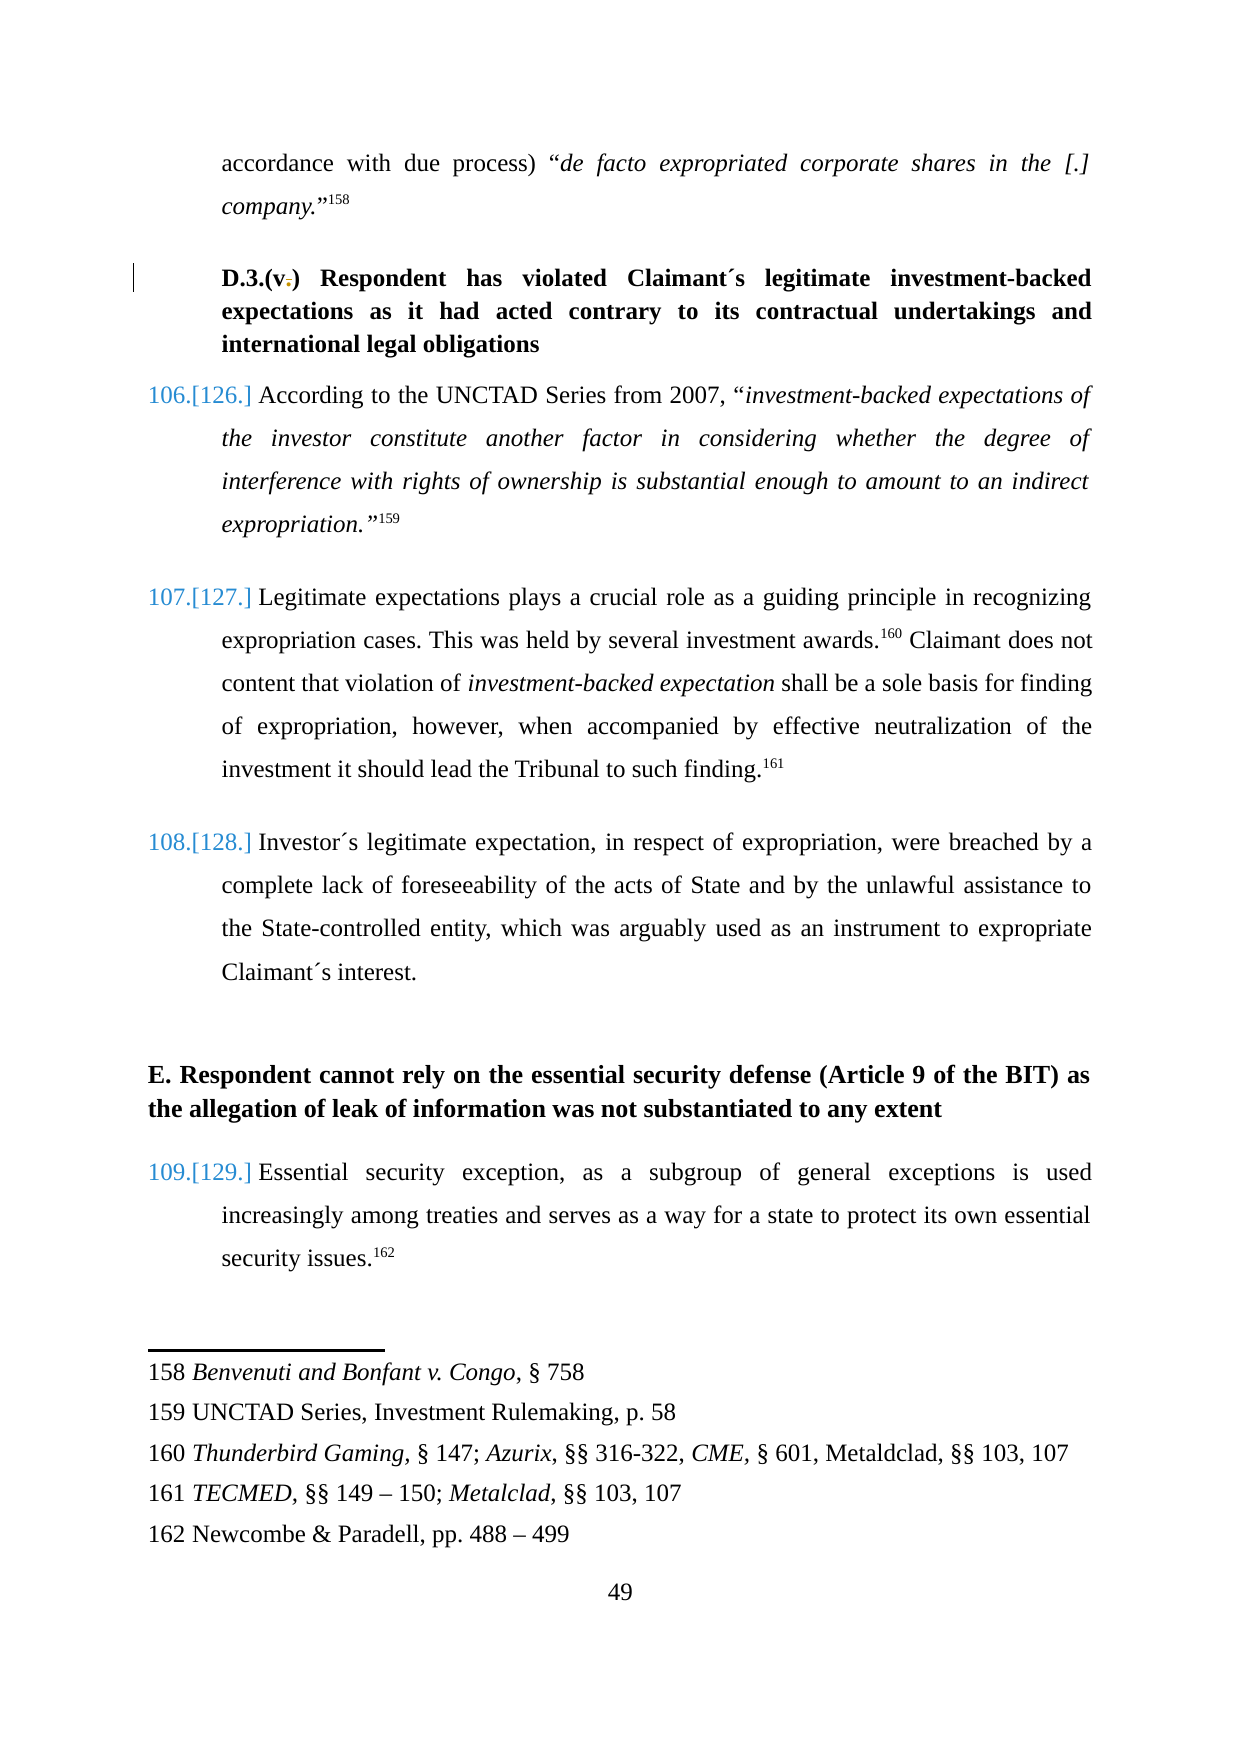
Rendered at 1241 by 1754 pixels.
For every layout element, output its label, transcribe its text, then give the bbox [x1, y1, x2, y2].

list Essential security exception, as a subgroup of general exceptions is used increasingly among treaties and serves as a way for a state to protect its own essential security issues. [148, 1157, 1093, 1272]
subtitle D.3.(v) Respondent has violated Claimant´s legitimate investment-backed expectations as it had acted contrary to its contractual undertakings and international legal obligations [221, 263, 1093, 358]
list accordance with due process) “de facto expropriated corporate shares in the [.] company.” [148, 148, 1093, 219]
subtitle E. Respondent cannot rely on the essential security defense (Article 9 of the BIT) as the allegation of leak of information was not substantiated to any extent [148, 1059, 1093, 1123]
list UNCTAD Series, Investment Rulemaking, p. 58 [148, 1397, 1093, 1426]
list According to the UNCTAD Series from 2007, “investment-backed expectations of the investor constitute another factor in considering whether the degree of interference with rights of ownership is substantial enough to amount to an indirect expropriation.” [148, 380, 1093, 538]
list Thunderbird Gaming, § 147; Azurix, §§ 316-322, CME, § 601, Metaldclad, §§ 103, 107 [148, 1438, 1093, 1466]
list Legitimate expectations plays a crucial role as a guiding principle in recognizing expropriation cases. This was held by several investment awards. Claimant does not content that violation of investment-backed expectation shall be a sole basis for finding of expropriation, however, when accompanied by effective neutralization of the investment it should lead the Tribunal to such finding. [148, 582, 1093, 783]
list Investor´s legitimate expectation, in respect of expropriation, were breached by a complete lack of foreseeability of the acts of State and by the unlawful assistance to the State-controlled entity, which was arguably used as an instrument to expropriate Claimant´s interest. [148, 827, 1093, 985]
list TECMED, §§ 149 – 150; Metalclad, §§ 103, 107 [148, 1478, 1093, 1507]
list Newcombe & Paradell, pp. 488 – 499 [148, 1519, 1093, 1547]
list Benvenuti and Bonfant v. Congo, § 758 [148, 1357, 1093, 1385]
